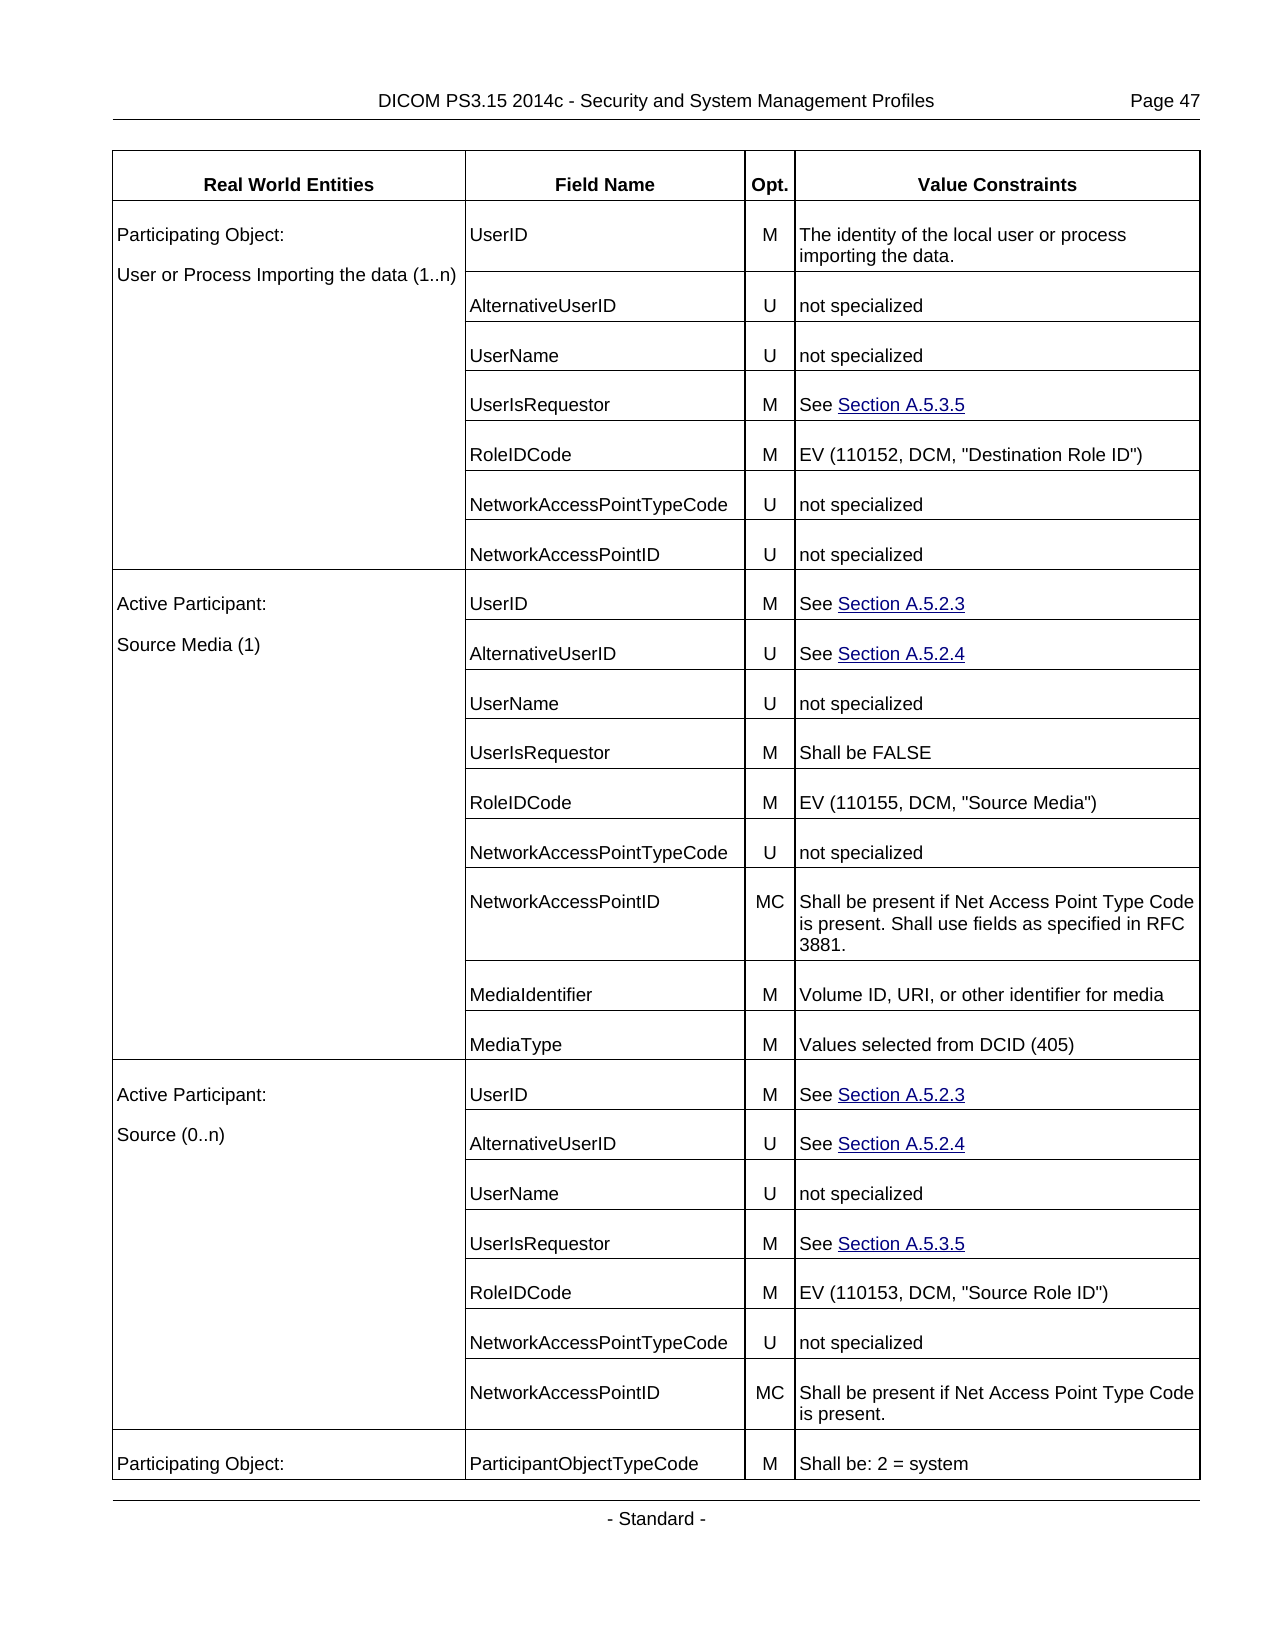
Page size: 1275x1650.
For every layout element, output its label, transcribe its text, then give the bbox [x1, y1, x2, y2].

table_cell EV (110152, DCM, "Destination Role ID") [796, 421, 1199, 470]
table_cell U [746, 819, 794, 867]
table_cell M [746, 570, 794, 619]
table_cell EV (110155, DCM, "Source Media") [796, 769, 1199, 817]
table_cell Volume ID, URI, or other identifier for media [796, 961, 1199, 1010]
table_cell not specialized [796, 322, 1199, 370]
table_cell NetworkAccessPointID [466, 520, 744, 569]
table_header Value Constraints [796, 151, 1199, 200]
table_cell M [746, 961, 794, 1010]
table_cell See Section A.5.2.4 [796, 1110, 1199, 1159]
table_cell not specialized [796, 1309, 1199, 1357]
table_cell M [746, 371, 794, 420]
table_cell UserName [466, 322, 744, 370]
table_cell U [746, 520, 794, 569]
table_cell Shall be present if Net Access Point Type Code is present. [796, 1359, 1199, 1429]
table_cell not specialized [796, 1160, 1199, 1208]
table_cell UserIsRequestor [466, 371, 744, 420]
table_cell EV (110153, DCM, "Source Role ID") [796, 1259, 1199, 1308]
table_cell Shall be present if Net Access Point Type Code is present. Shall use fields as specified in RFC 3881. [796, 868, 1199, 960]
table_cell Shall be FALSE [796, 719, 1199, 768]
table_cell UserID [466, 201, 744, 271]
table_cell The identity of the local user or process importing the data. [796, 201, 1199, 271]
table_cell Active Participant: Source Media (1) [113, 570, 465, 1059]
table_cell NetworkAccessPointID [466, 868, 744, 960]
table_cell AlternativeUserID [466, 1110, 744, 1159]
table_cell not specialized [796, 272, 1199, 321]
table_cell See Section A.5.3.5 [796, 371, 1199, 420]
table_cell M [746, 201, 794, 271]
table_cell M [746, 421, 794, 470]
table_cell not specialized [796, 819, 1199, 867]
table_header Field Name [466, 151, 744, 200]
table_cell Active Participant: Source (0..n) [113, 1060, 465, 1429]
table_cell U [746, 670, 794, 718]
table_cell M [746, 1011, 794, 1059]
table_cell M [746, 1430, 794, 1478]
table_cell See Section A.5.3.5 [796, 1210, 1199, 1258]
table_cell U [746, 322, 794, 370]
table_cell MediaIdentifier [466, 961, 744, 1010]
table_cell RoleIDCode [466, 1259, 744, 1308]
table_cell Values selected from DCID (405) [796, 1011, 1199, 1059]
table_cell not specialized [796, 471, 1199, 519]
table_header Opt. [746, 151, 794, 200]
table_cell See Section A.5.2.4 [796, 620, 1199, 668]
table_cell Participating Object: [113, 1430, 465, 1478]
table_cell M [746, 719, 794, 768]
table_cell U [746, 620, 794, 668]
table_cell U [746, 272, 794, 321]
table_cell not specialized [796, 670, 1199, 718]
table_cell NetworkAccessPointID [466, 1359, 744, 1429]
table_header Real World Entities [113, 151, 465, 200]
table_cell Shall be: 2 = system [796, 1430, 1199, 1478]
table_cell U [746, 1160, 794, 1208]
table_cell UserID [466, 1060, 744, 1109]
table_cell See Section A.5.2.3 [796, 1060, 1199, 1109]
table_cell AlternativeUserID [466, 272, 744, 321]
table_cell AlternativeUserID [466, 620, 744, 668]
table_cell UserIsRequestor [466, 1210, 744, 1258]
table_cell not specialized [796, 520, 1199, 569]
table_cell UserName [466, 670, 744, 718]
table_cell M [746, 1259, 794, 1308]
table_cell U [746, 1309, 794, 1357]
table_cell MC [746, 1359, 794, 1429]
table_cell U [746, 471, 794, 519]
table_cell MediaType [466, 1011, 744, 1059]
table_cell Participating Object: User or Process Importing the data (1..n) [113, 201, 465, 569]
table_cell UserID [466, 570, 744, 619]
table_cell M [746, 1210, 794, 1258]
table_cell NetworkAccessPointTypeCode [466, 819, 744, 867]
table_cell See Section A.5.2.3 [796, 570, 1199, 619]
table_cell UserIsRequestor [466, 719, 744, 768]
table_cell UserName [466, 1160, 744, 1208]
table_cell MC [746, 868, 794, 960]
table_cell U [746, 1110, 794, 1159]
table_cell RoleIDCode [466, 421, 744, 470]
table_cell M [746, 1060, 794, 1109]
table_cell NetworkAccessPointTypeCode [466, 1309, 744, 1357]
table_cell NetworkAccessPointTypeCode [466, 471, 744, 519]
table_cell RoleIDCode [466, 769, 744, 817]
table_cell M [746, 769, 794, 817]
table_cell ParticipantObjectTypeCode [466, 1430, 744, 1478]
